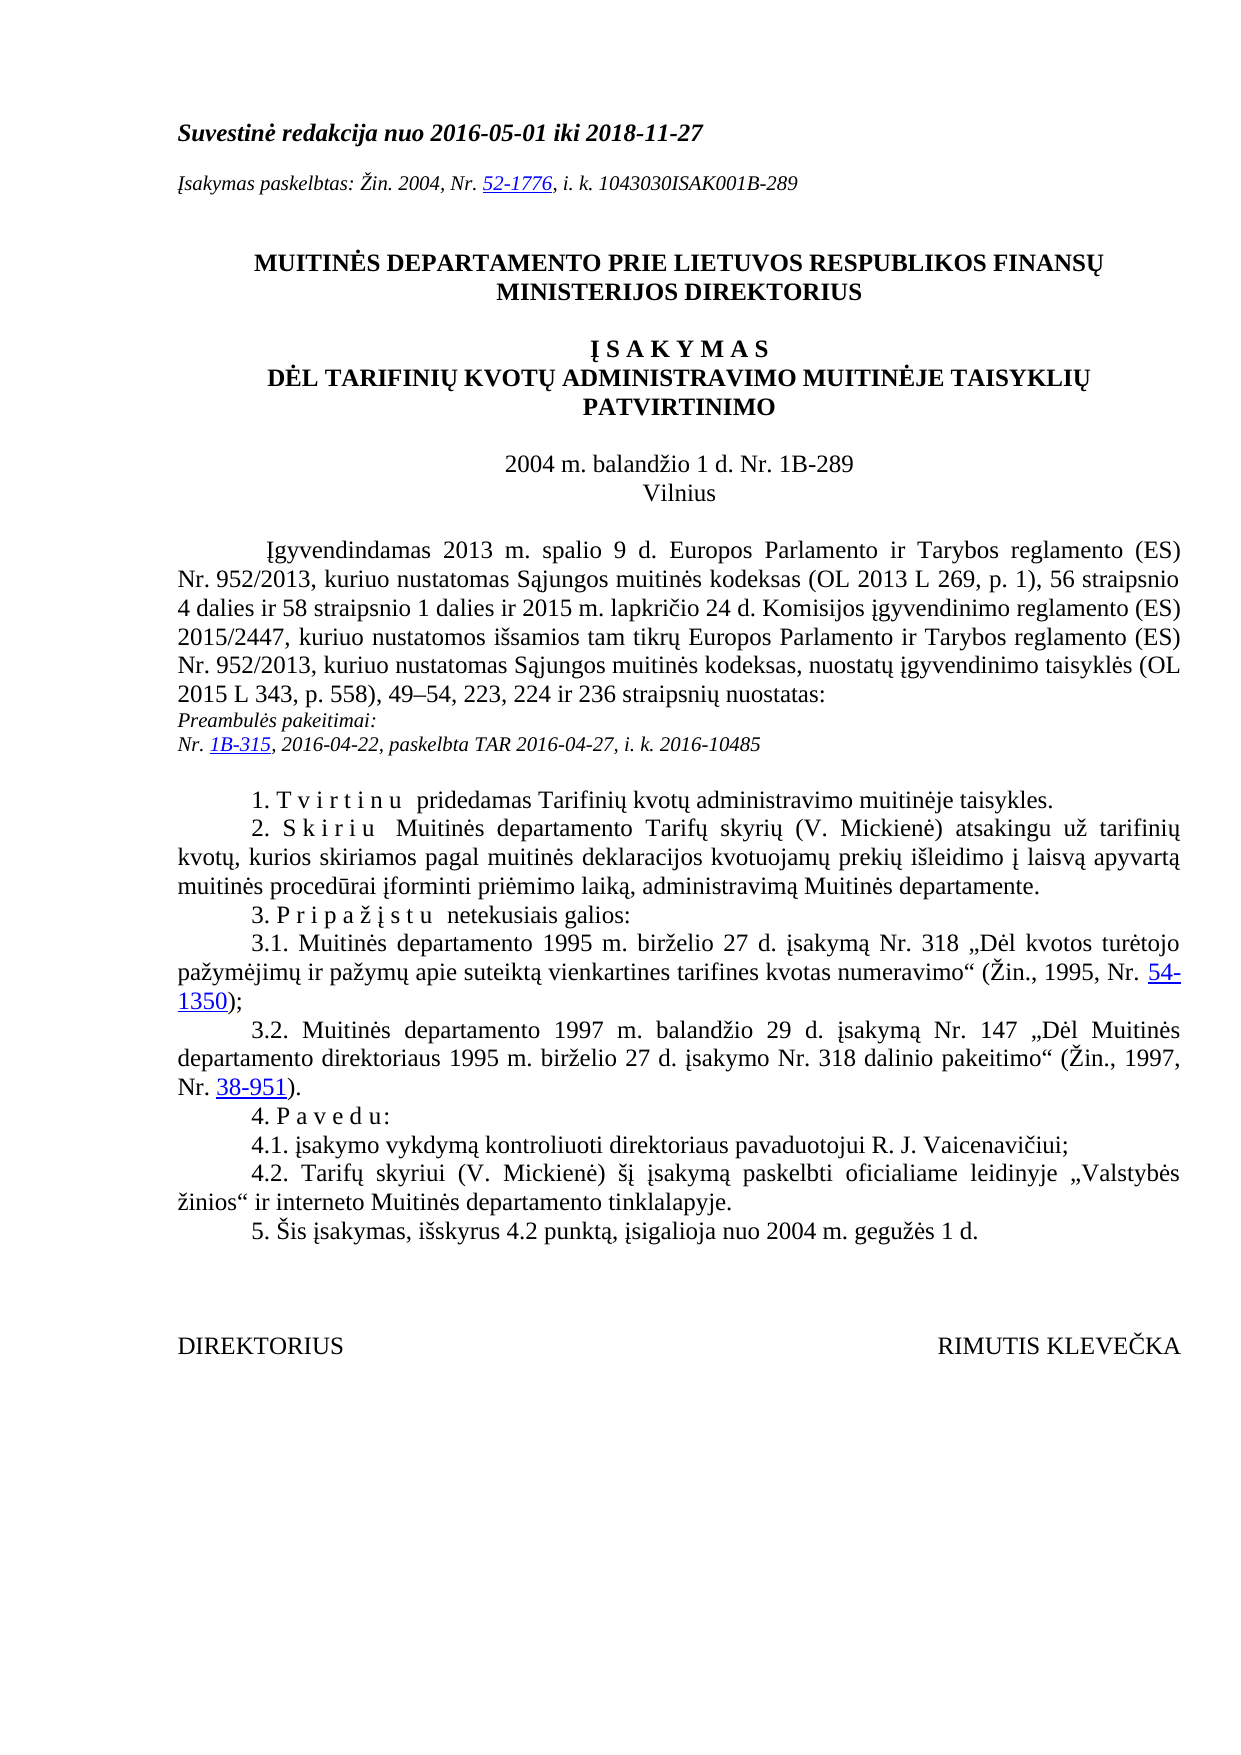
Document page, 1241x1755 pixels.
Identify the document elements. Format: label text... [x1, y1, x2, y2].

text Suvestinė redakcija nuo 2016-05-01 iki 2018-11-27 [177, 118, 1181, 147]
text Nr. 1B-315, 2016-04-22, paskelbta TAR 2016-04-27, i. k. 2016-10485 [177, 732, 1181, 756]
text 1. Tvirtinu pridedamas Tarifinių kvotų administravimo muitinėje taisykles. [177, 785, 1181, 813]
text 4.1. įsakymo vykdymą kontroliuoti direktoriaus pavaduotojui R. J. Vaicenavičiui; [177, 1130, 1181, 1158]
text 3.2. Muitinės departamento 1997 m. balandžio 29 d. įsakymą Nr. 147 „Dėl Muitinės departamento direktoriaus 1995 m. birželio 27 d. įsakymo Nr. 318 dalinio pakeitimo“ (Žin., 1997, Nr. 38-951). [177, 1015, 1181, 1101]
text 2. Skiriu Muitinės departamento Tarifų skyrių (V. Mickienė) atsakingu už tarifinių kvotų, kurios skiriamos pagal muitinės deklaracijos kvotuojamų prekių išleidimo į laisvą apyvartą muitinės procedūrai įforminti priėmimo laiką, administravimą Muitinės departamente. [177, 813, 1181, 900]
text 3. Pripažįstu netekusiais galios: [177, 900, 1181, 928]
text 4. Pavedu: [177, 1101, 1181, 1130]
text 2004 m. balandžio 1 d. Nr. 1B-289 [177, 449, 1181, 478]
text 5. Šis įsakymas, išskyrus 4.2 punktą, įsigalioja nuo 2004 m. gegužės 1 d. [177, 1216, 1181, 1245]
text Įsakymas paskelbtas: Žin. 2004, Nr. 52-1776, i. k. 1043030ISAK001B-289 [177, 171, 1181, 195]
text Į S A K Y M A S [177, 334, 1181, 363]
text DĖL TARIFINIŲ KVOTŲ ADMINISTRAVIMO MUITINĖJE TAISYKLIŲ PATVIRTINIMO [177, 363, 1181, 420]
text MUITINĖS DEPARTAMENTO PRIE LIETUVOS RESPUBLIKOS FINANSŲ MINISTERIJOS DIREKTORIUS [177, 248, 1181, 305]
text 3.1. Muitinės departamento 1995 m. birželio 27 d. įsakymą Nr. 318 „Dėl kvotos turėtojo pažymėjimų ir pažymų apie suteiktą vienkartines tarifines kvotas numeravimo“ (Žin., 1995, Nr. 54-1350); [177, 928, 1181, 1015]
text Įgyvendindamas 2013 m. spalio 9 d. Europos Parlamento ir Tarybos reglamento (ES) Nr. 952/2013, kuriuo nustatomas Sąjungos muitinės kodeksas (OL 2013 L 269, p. 1), 56 straipsnio 4 dalies ir 58 straipsnio 1 dalies ir 2015 m. lapkričio 24 d. Komisijos įgyvendinimo reglamento (ES) 2015/2447, kuriuo nustatomos išsamios tam tikrų Europos Parlamento ir Tarybos reglamento (ES) Nr. 952/2013, kuriuo nustatomas Sąjungos muitinės kodeksas, nuostatų įgyvendinimo taisyklės (OL 2015 L 343, p. 558), 49–54, 223, 224 ir 236 straipsnių nuostatas: [177, 535, 1181, 708]
text Preambulės pakeitimai: [177, 708, 1181, 732]
text DIREKTORIUS RIMUTIS KLEVEČKA [177, 1331, 1181, 1360]
text 4.2. Tarifų skyriui (V. Mickienė) šį įsakymą paskelbti oficialiame leidinyje „Valstybės žinios“ ir interneto Muitinės departamento tinklalapyje. [177, 1158, 1181, 1216]
text Vilnius [177, 478, 1181, 507]
